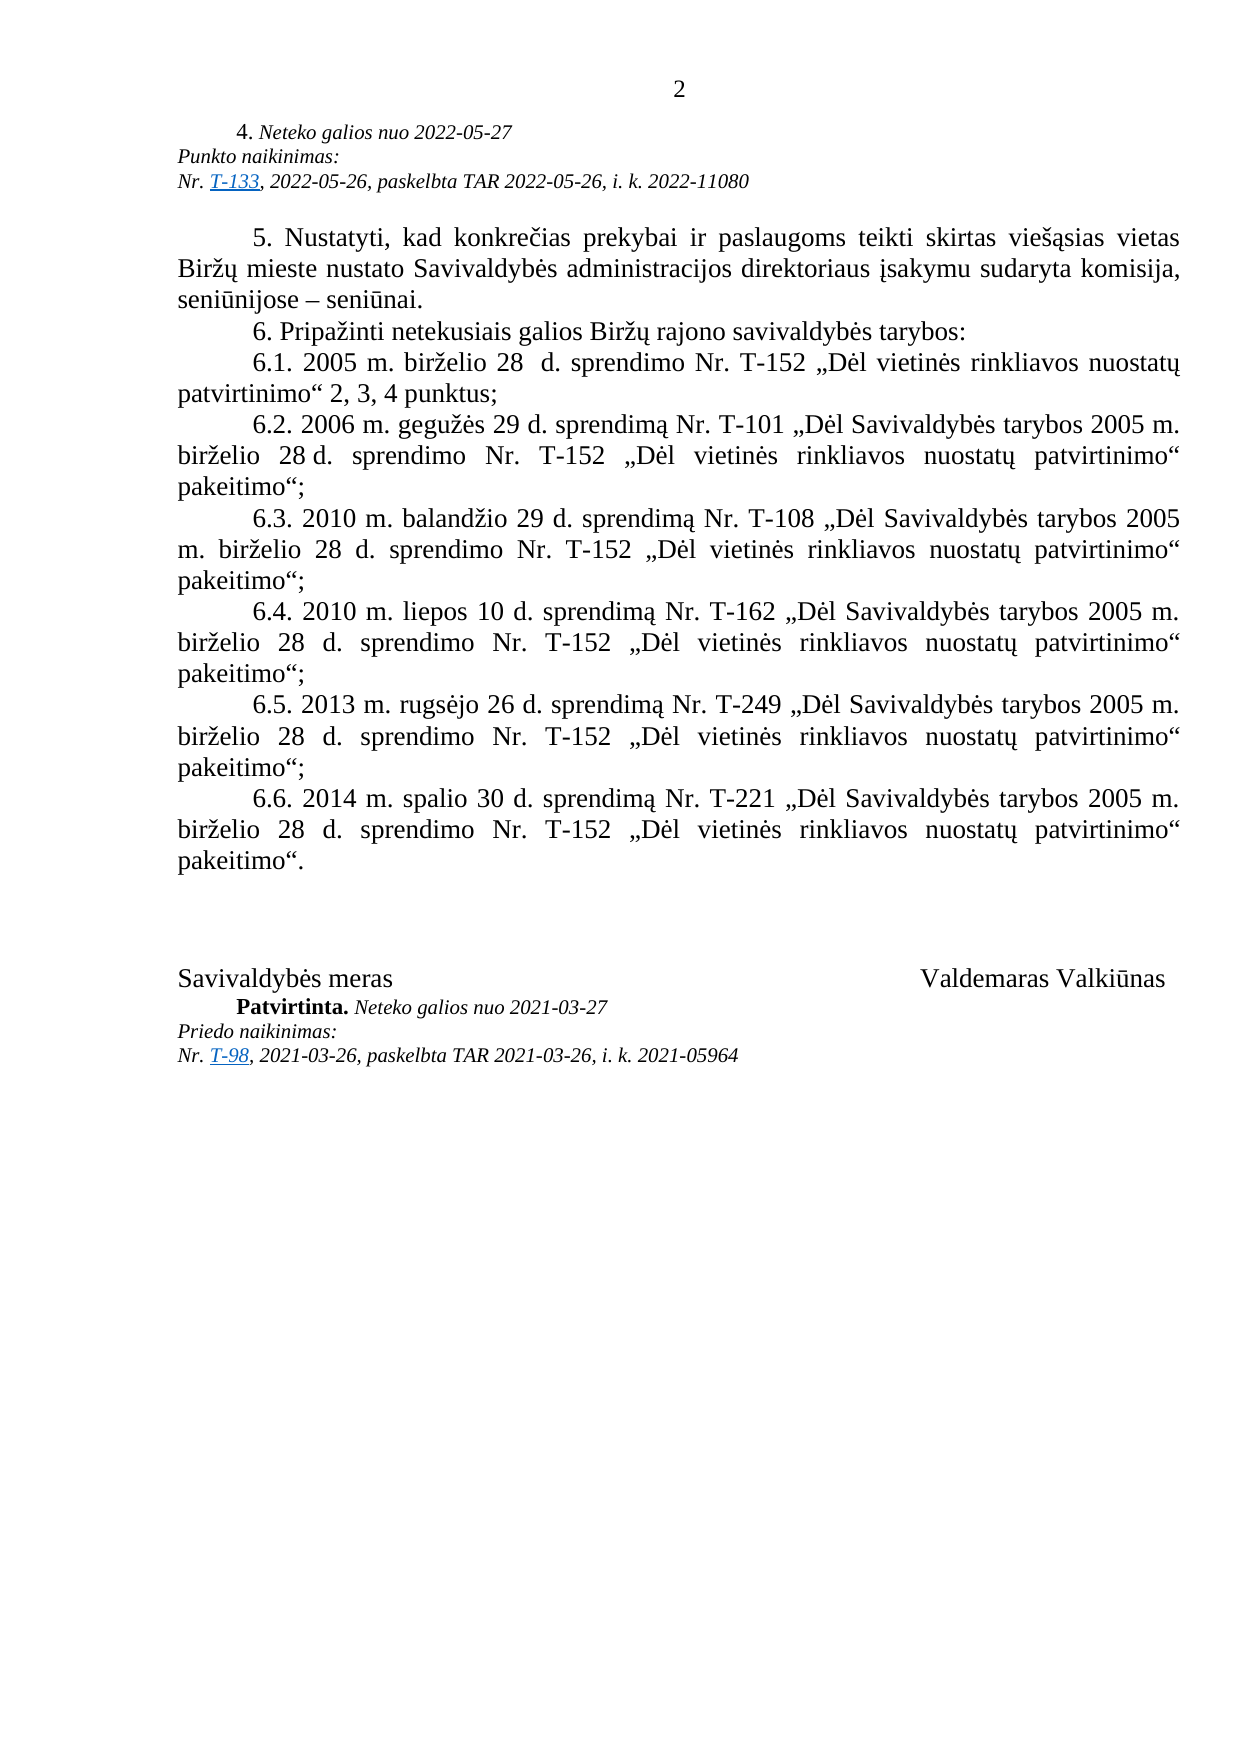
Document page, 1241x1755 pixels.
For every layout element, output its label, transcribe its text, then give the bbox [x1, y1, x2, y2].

text 4. Neteko galios nuo 2022-05-27 [177, 118, 1181, 144]
text 5. Nustatyti, kad konkrečias prekybai ir paslaugoms teikti skirtas viešąsias vietas Biržų mieste nustato Savivaldybės administracijos direktoriaus įsakymu sudaryta komisija, seniūnijose – seniūnai. [177, 221, 1181, 315]
text Punkto naikinimas: [177, 144, 1181, 168]
text 6.1. 2005 m. birželio 28 d. sprendimo Nr. T-152 „Dėl vietinės rinkliavos nuostatų patvirtinimo“ 2, 3, 4 punktus; [177, 346, 1181, 408]
text Savivaldybės meras Valdemaras Valkiūnas [177, 962, 1181, 993]
text 6.3. 2010 m. balandžio 29 d. sprendimą Nr. T-108 „Dėl Savivaldybės tarybos 2005 m. birželio 28 d. sprendimo Nr. T-152 „Dėl vietinės rinkliavos nuostatų patvirtinimo“ pakeitimo“; [177, 502, 1181, 595]
text 6. Pripažinti netekusiais galios Biržų rajono savivaldybės tarybos: [177, 315, 1181, 346]
text 6.4. 2010 m. liepos 10 d. sprendimą Nr. T-162 „Dėl Savivaldybės tarybos 2005 m. birželio 28 d. sprendimo Nr. T-152 „Dėl vietinės rinkliavos nuostatų patvirtinimo“ pakeitimo“; [177, 595, 1181, 688]
text Nr. T-98, 2021-03-26, paskelbta TAR 2021-03-26, i. k. 2021-05964 [177, 1043, 1181, 1067]
text 6.6. 2014 m. spalio 30 d. sprendimą Nr. T-221 „Dėl Savivaldybės tarybos 2005 m. birželio 28 d. sprendimo Nr. T-152 „Dėl vietinės rinkliavos nuostatų patvirtinimo“ pakeitimo“. [177, 782, 1181, 875]
text 6.2. 2006 m. gegužės 29 d. sprendimą Nr. T-101 „Dėl Savivaldybės tarybos 2005 m. birželio 28 d. sprendimo Nr. T-152 „Dėl vietinės rinkliavos nuostatų patvirtinimo“ pakeitimo“; [177, 408, 1181, 502]
text Patvirtinta. Neteko galios nuo 2021-03-27 [177, 993, 1181, 1019]
text Priedo naikinimas: [177, 1019, 1181, 1043]
text 6.5. 2013 m. rugsėjo 26 d. sprendimą Nr. T-249 „Dėl Savivaldybės tarybos 2005 m. birželio 28 d. sprendimo Nr. T-152 „Dėl vietinės rinkliavos nuostatų patvirtinimo“ pakeitimo“; [177, 688, 1181, 782]
text Nr. T-133, 2022-05-26, paskelbta TAR 2022-05-26, i. k. 2022-11080 [177, 168, 1181, 193]
